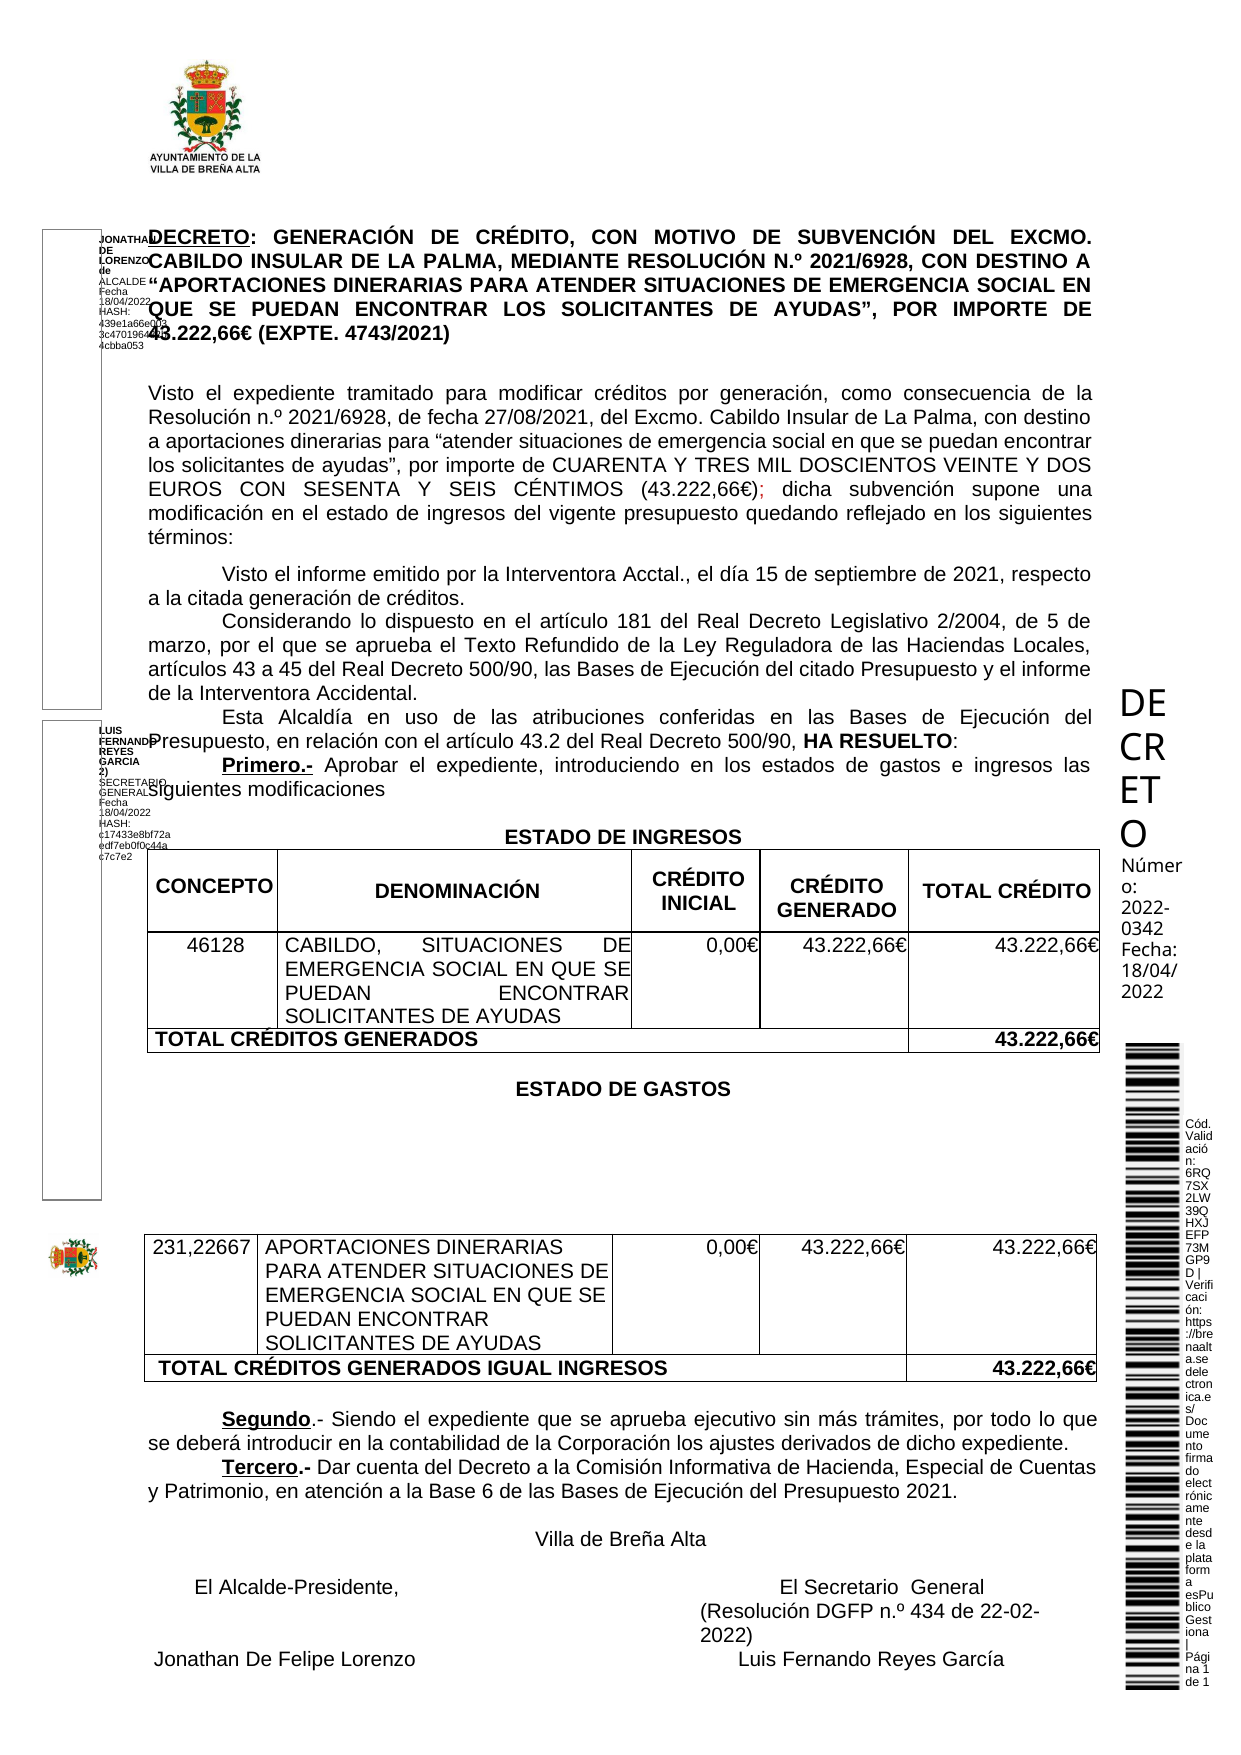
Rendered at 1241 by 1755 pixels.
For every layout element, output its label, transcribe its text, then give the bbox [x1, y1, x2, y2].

text Esta Alcaldía en uso de las atribuciones conferidas en las Bases de Ejecución del Presupuesto, en relación con el artículo 43.2 del Real Decreto 500/90, HA RESUELTO: [148, 705, 1093, 753]
table_header DENOMINACIÓN [278, 850, 631, 931]
table_header CRÉDITO INICIAL [632, 850, 759, 931]
table_header 0,00€ [613, 1235, 759, 1354]
table_header CONCEPTO [148, 850, 277, 931]
text Visto el expediente tramitado para modificar créditos por generación, como consecuencia de la Resolución n.º 2021/6928, de fecha 27/08/2021, del Excmo. Cabildo Insular de La Palma, con destino a aportaciones dinerarias para “atender situaciones de emergencia social en que se puedan encontrar los solicitantes de ayudas”, por importe de CUARENTA Y TRES MIL DOSCIENTOS VEINTE Y DOS EUROS CON SESENTA Y SEIS CÉNTIMOS (43.222,66€); dicha subvención supone una modificación en el estado de ingresos del vigente presupuesto quedando reflejado en los siguientes términos: [148, 381, 1093, 549]
table_cell TOTAL CRÉDITOS GENERADOS [148, 1029, 908, 1052]
table_cell 43.222,66€ [909, 933, 1099, 1028]
text Número: 2022-0342 Fecha: 18/04/2022 [1121, 856, 1186, 1003]
table_header 231,22667 [145, 1235, 257, 1354]
table_header 43.222,66€ [907, 1235, 1096, 1354]
table_header APORTACIONES DINERARIAS PARA ATENDER SITUACIONES DE EMERGENCIA SOCIAL EN QUE SE PUEDAN ENCONTRAR SOLICITANTES DE AYUDAS [258, 1235, 612, 1354]
table_cell 43.222,66€ [909, 1029, 1099, 1052]
text ESTADO DE GASTOS [185, 1077, 1061, 1101]
table_header CRÉDITO GENERADO [761, 850, 908, 931]
table_header TOTAL CRÉDITO [909, 850, 1099, 931]
text Tercero.- Dar cuenta del Decreto a la Comisión Informativa de Hacienda, Especial de Cuentas y Patrimonio, en atención a la Base 6 de las Bases de Ejecución del Presupuesto 2021. [148, 1455, 1098, 1503]
table_cell CABILDO, SITUACIONES DE EMERGENCIA SOCIAL EN QUE SE PUEDAN ENCONTRAR SOLICITANTES DE AYUDAS [278, 933, 631, 1028]
table_cell 46128 [148, 933, 277, 1028]
subtitle ESTADO DE INGRESOS [185, 825, 1061, 849]
text Esta Alcaldía en uso de las atribuciones conferidas en las Bases de Ejecución del Presupuesto, en relación con el artículo 43.2 del Real Decreto 500/90, HA RESUELTO: [43, 721, 101, 1199]
text Considerando lo dispuesto en el artículo 181 del Real Decreto Legislativo 2/2004, de 5 de marzo, por el que se aprueba el Texto Refundido de la Ley Reguladora de las Haciendas Locales, artículos 43 a 45 del Real Decreto 500/90, las Bases de Ejecución del citado Presupuesto y el informe de la Interventora Accidental. [148, 609, 1092, 705]
text Segundo.- Siendo el expediente que se aprueba ejecutivo sin más trámites, por todo lo que se deberá introducir en la contabilidad de la Corporación los ajustes derivados de dicho expediente. [148, 1407, 1098, 1455]
text Visto el informe emitido por la Interventora Acctal., el día 15 de septiembre de 2021, respecto a la citada generación de créditos. [148, 561, 1093, 609]
text Jonathan De Felipe Lorenzo Luis Fernando Reyes García [154, 1647, 1125, 1671]
text DECRETO [1119, 682, 1186, 856]
text Villa de Breña Alta [185, 1527, 1056, 1551]
table_header 43.222,66€ [760, 1235, 906, 1354]
text El Alcalde-Presidente, El Secretario General (Resolución DGFP n.º 434 de 22-02-2022) [194, 1575, 1093, 1647]
table_cell 43.222,66€ [907, 1355, 1096, 1381]
text [1117, 679, 1186, 1027]
subtitle DECRETO: GENERACIÓN DE CRÉDITO, CON MOTIVO DE SUBVENCIÓN DEL EXCMO. CABILDO INSULAR DE LA PALMA, MEDIANTE RESOLUCIÓN N.º 2021/6928, CON DESTINO A “APORTACIONES DINERARIAS PARA ATENDER SITUACIONES DE EMERGENCIA SOCIAL EN QUE SE PUEDAN ENCONTRAR LOS SOLICITANTES DE AYUDAS”, POR IMPORTE DE 43.222,66€ (EXPTE. 4743/2021) [148, 225, 1093, 345]
table_cell TOTAL CRÉDITOS GENERADOS IGUAL INGRESOS [145, 1355, 906, 1381]
text Cód. Validación: 6RQ7SX2LW39QHXJEFP73MGP9D | Verificación: https://brenaalta.sedelectronica.es/ Documento firmado electrónicamente desde la plataforma esPublico Gestiona | Página 1 de 1 [1185, 1118, 1214, 1689]
table_cell 43.222,66€ [761, 933, 908, 1028]
text [1183, 1115, 1214, 1691]
table_cell 0,00€ [632, 933, 759, 1028]
text Primero.- Aprobar el expediente, introduciendo en los estados de gastos e ingresos las siguientes modificaciones [148, 753, 1092, 801]
subtitle DECRETO: GENERACIÓN DE CRÉDITO, CON MOTIVO DE SUBVENCIÓN DEL EXCMO. CABILDO INSULAR DE LA PALMA, MEDIANTE RESOLUCIÓN N.º 2021/6928, CON DESTINO A “APORTACIONES DINERARIAS PARA ATENDER SITUACIONES DE EMERGENCIA SOCIAL EN QUE SE PUEDAN ENCONTRAR LOS SOLICITANTES DE AYUDAS”, POR IMPORTE DE 43.222,66€ (EXPTE. 4743/2021) [43, 230, 101, 709]
